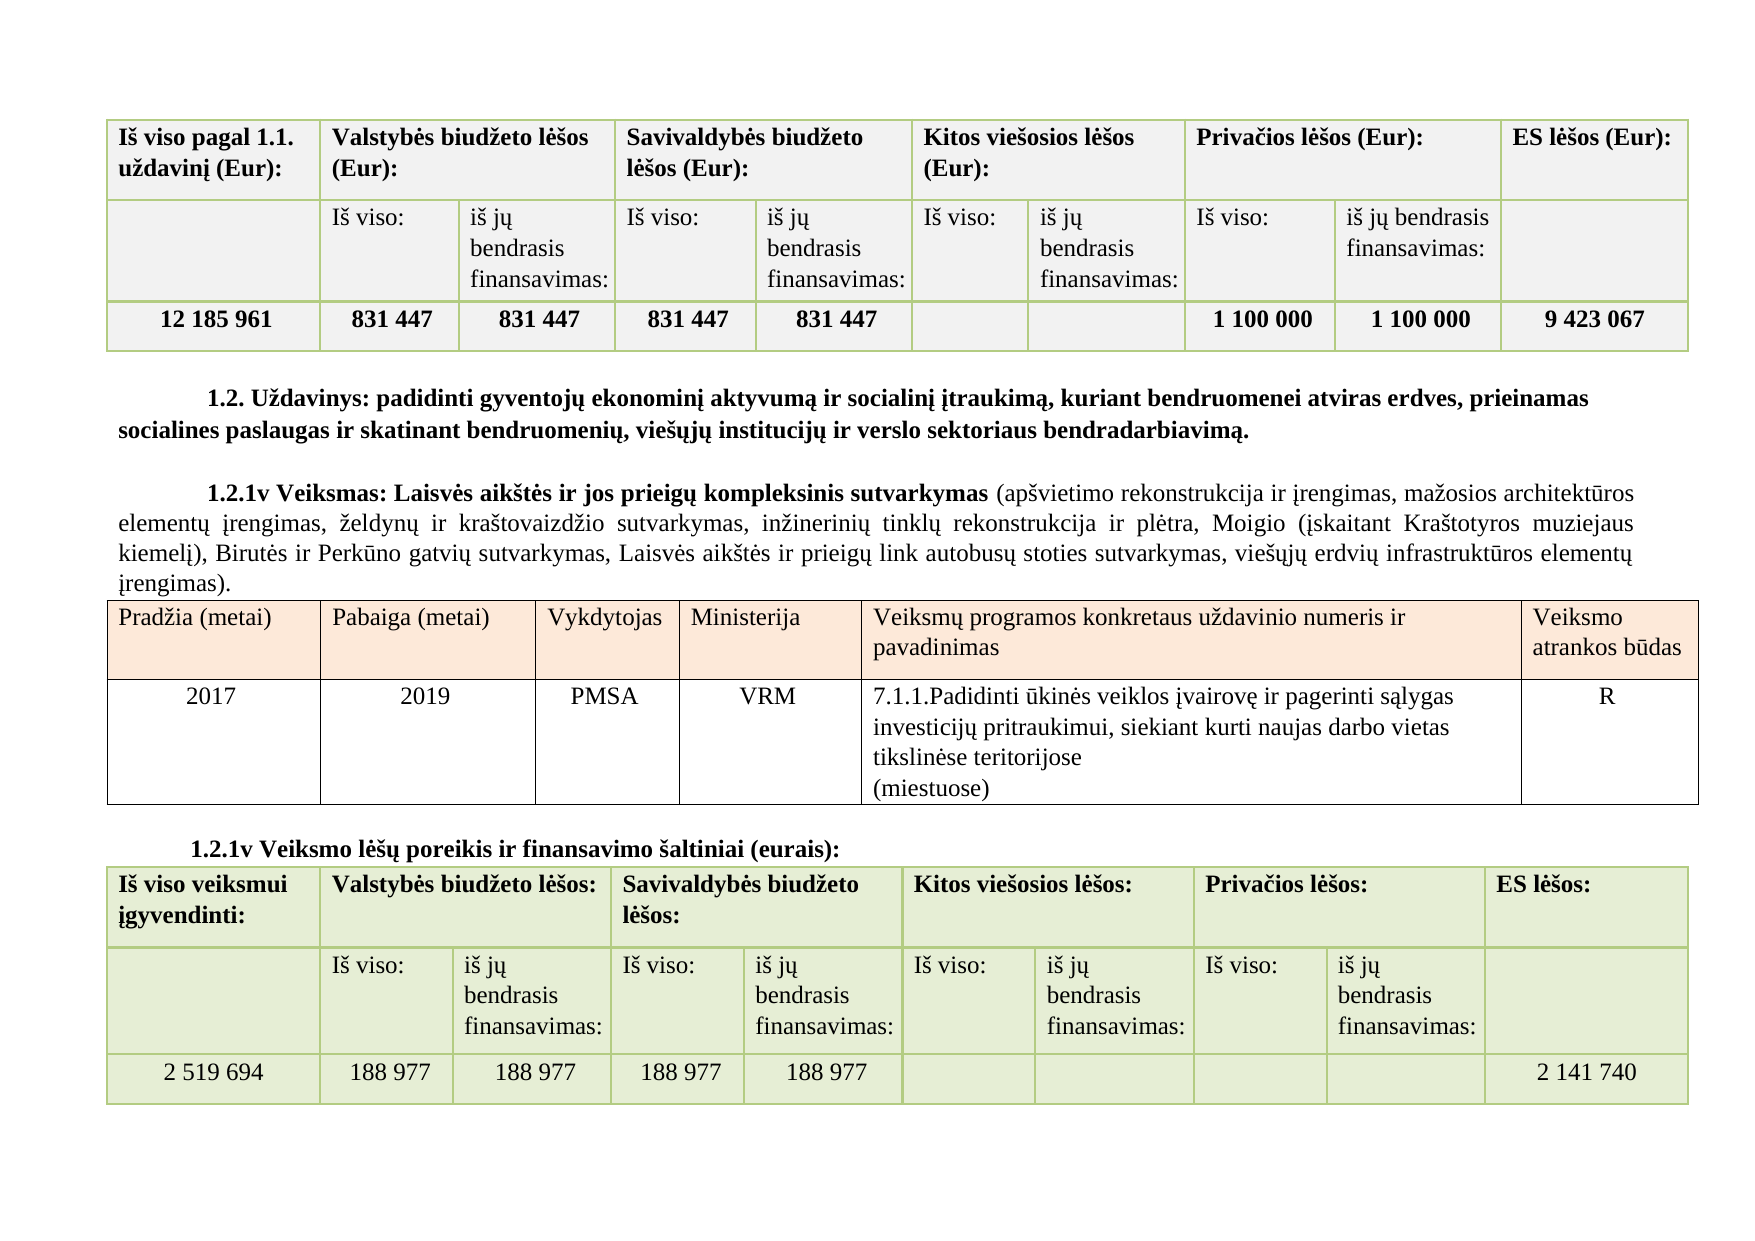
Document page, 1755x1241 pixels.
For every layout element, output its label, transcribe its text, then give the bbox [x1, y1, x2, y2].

table_cell 2 141 740 [1486, 1055, 1687, 1103]
table_cell Iš viso: [1195, 949, 1326, 1053]
table_header Savivaldybės biudžeto lėšos: [612, 868, 901, 946]
table_cell 831 447 [321, 303, 458, 350]
table_cell PMSA [536, 680, 679, 804]
table_cell 188 977 [745, 1055, 901, 1103]
table_header Valstybės biudžeto lėšos (Eur): [321, 121, 614, 199]
table_cell 2017 [108, 680, 320, 804]
table_header Privačios lėšos (Eur): [1186, 121, 1500, 199]
table_cell [1328, 1055, 1484, 1103]
table_cell 9 423 067 [1502, 303, 1687, 350]
table_cell [108, 949, 319, 1053]
table_cell [1486, 949, 1687, 1053]
text 1.2.1v Veiksmo lėšų poreikis ir finansavimo šaltiniai (eurais): [190, 834, 1636, 862]
text 1.2.1v Veiksmas: Laisvės aikštės ir jos prieigų kompleksinis sutvarkymas (apšvietimo rekonstrukcija ir įrengimas, mažosios architektūros elementų įrengimas, želdynų ir kraštovaizdžio sutvarkymas, inžinerinių tinklų rekonstrukcija ir plėtra, Moigio (įskaitant Kraštotyros muziejaus kiemelį), Birutės ir Perkūno gatvių sutvarkymas, Laisvės aikštės ir prieigų link autobusų stoties sutvarkymas, viešųjų erdvių infrastruktūros elementų įrengimas). [118, 478, 1635, 596]
table_cell 831 447 [616, 303, 755, 350]
table_cell Iš viso: [904, 949, 1034, 1053]
table_cell Iš viso: [913, 201, 1027, 300]
table_cell 2019 [321, 680, 535, 804]
table_cell iš jų bendrasis finansavimas: [460, 201, 614, 300]
table_cell iš jų bendrasis finansavimas: [757, 201, 911, 300]
table_header Ministerija [680, 601, 861, 679]
table_cell [1036, 1055, 1193, 1103]
table_cell Iš viso: [321, 201, 458, 300]
table_cell 831 447 [757, 303, 911, 350]
table_cell Iš viso: [612, 949, 743, 1053]
table_header Vykdytojas [536, 601, 679, 679]
table_cell 1 100 000 [1186, 303, 1334, 350]
table_cell 7.1.1.Padidinti ūkinės veiklos įvairovę ir pagerinti sąlygas investicijų pritraukimui, siekiant kurti naujas darbo vietas tikslinėse teritorijose (miestuose) [862, 680, 1521, 804]
table_header ES lėšos: [1486, 868, 1687, 946]
table_cell 1 100 000 [1336, 303, 1500, 350]
table_header Veiksmo atrankos būdas [1522, 601, 1698, 679]
table_header Pabaiga (metai) [321, 601, 535, 679]
table_cell iš jų bendrasis finansavimas: [1328, 949, 1484, 1053]
table_cell R [1522, 680, 1698, 804]
table_header Kitos viešosios lėšos: [904, 868, 1193, 946]
table_cell [1029, 303, 1184, 350]
table_header Kitos viešosios lėšos (Eur): [913, 121, 1184, 199]
table_cell [108, 201, 319, 300]
table_cell iš jų bendrasis finansavimas: [1336, 201, 1500, 300]
table_cell 2 519 694 [108, 1055, 319, 1103]
table_cell 188 977 [612, 1055, 743, 1103]
table_header Iš viso pagal 1.1. uždavinį (Eur): [108, 121, 319, 199]
table_header Privačios lėšos: [1195, 868, 1484, 946]
table_cell 188 977 [321, 1055, 452, 1103]
table_cell VRM [680, 680, 861, 804]
table_cell Iš viso: [616, 201, 755, 300]
table_header Pradžia (metai) [108, 601, 320, 679]
table_cell [904, 1055, 1034, 1103]
table_header ES lėšos (Eur): [1502, 121, 1687, 199]
table_header Veiksmų programos konkretaus uždavinio numeris ir pavadinimas [862, 601, 1521, 679]
table_header Valstybės biudžeto lėšos: [321, 868, 610, 946]
table_cell 188 977 [454, 1055, 610, 1103]
table_cell iš jų bendrasis finansavimas: [1036, 949, 1193, 1053]
table_cell Iš viso: [1186, 201, 1334, 300]
table_header Savivaldybės biudžeto lėšos (Eur): [616, 121, 911, 199]
table_cell iš jų bendrasis finansavimas: [1029, 201, 1184, 300]
table_cell 12 185 961 [108, 303, 319, 350]
table_header Iš viso veiksmui įgyvendinti: [108, 868, 319, 946]
table_cell 831 447 [460, 303, 614, 350]
text socialines paslaugas ir skatinant bendruomenių, viešųjų institucijų ir verslo sektoriaus bendradarbiavimą. [118, 415, 1636, 444]
table_cell Iš viso: [321, 949, 452, 1053]
table_cell iš jų bendrasis finansavimas: [454, 949, 610, 1053]
table_cell [913, 303, 1027, 350]
table_cell [1502, 201, 1687, 300]
text 1.2. Uždavinys: padidinti gyventojų ekonominį aktyvumą ir socialinį įtraukimą, kuriant bendruomenei atviras erdves, prieinamas [207, 383, 1636, 412]
table_cell [1195, 1055, 1326, 1103]
table_cell iš jų bendrasis finansavimas: [745, 949, 901, 1053]
